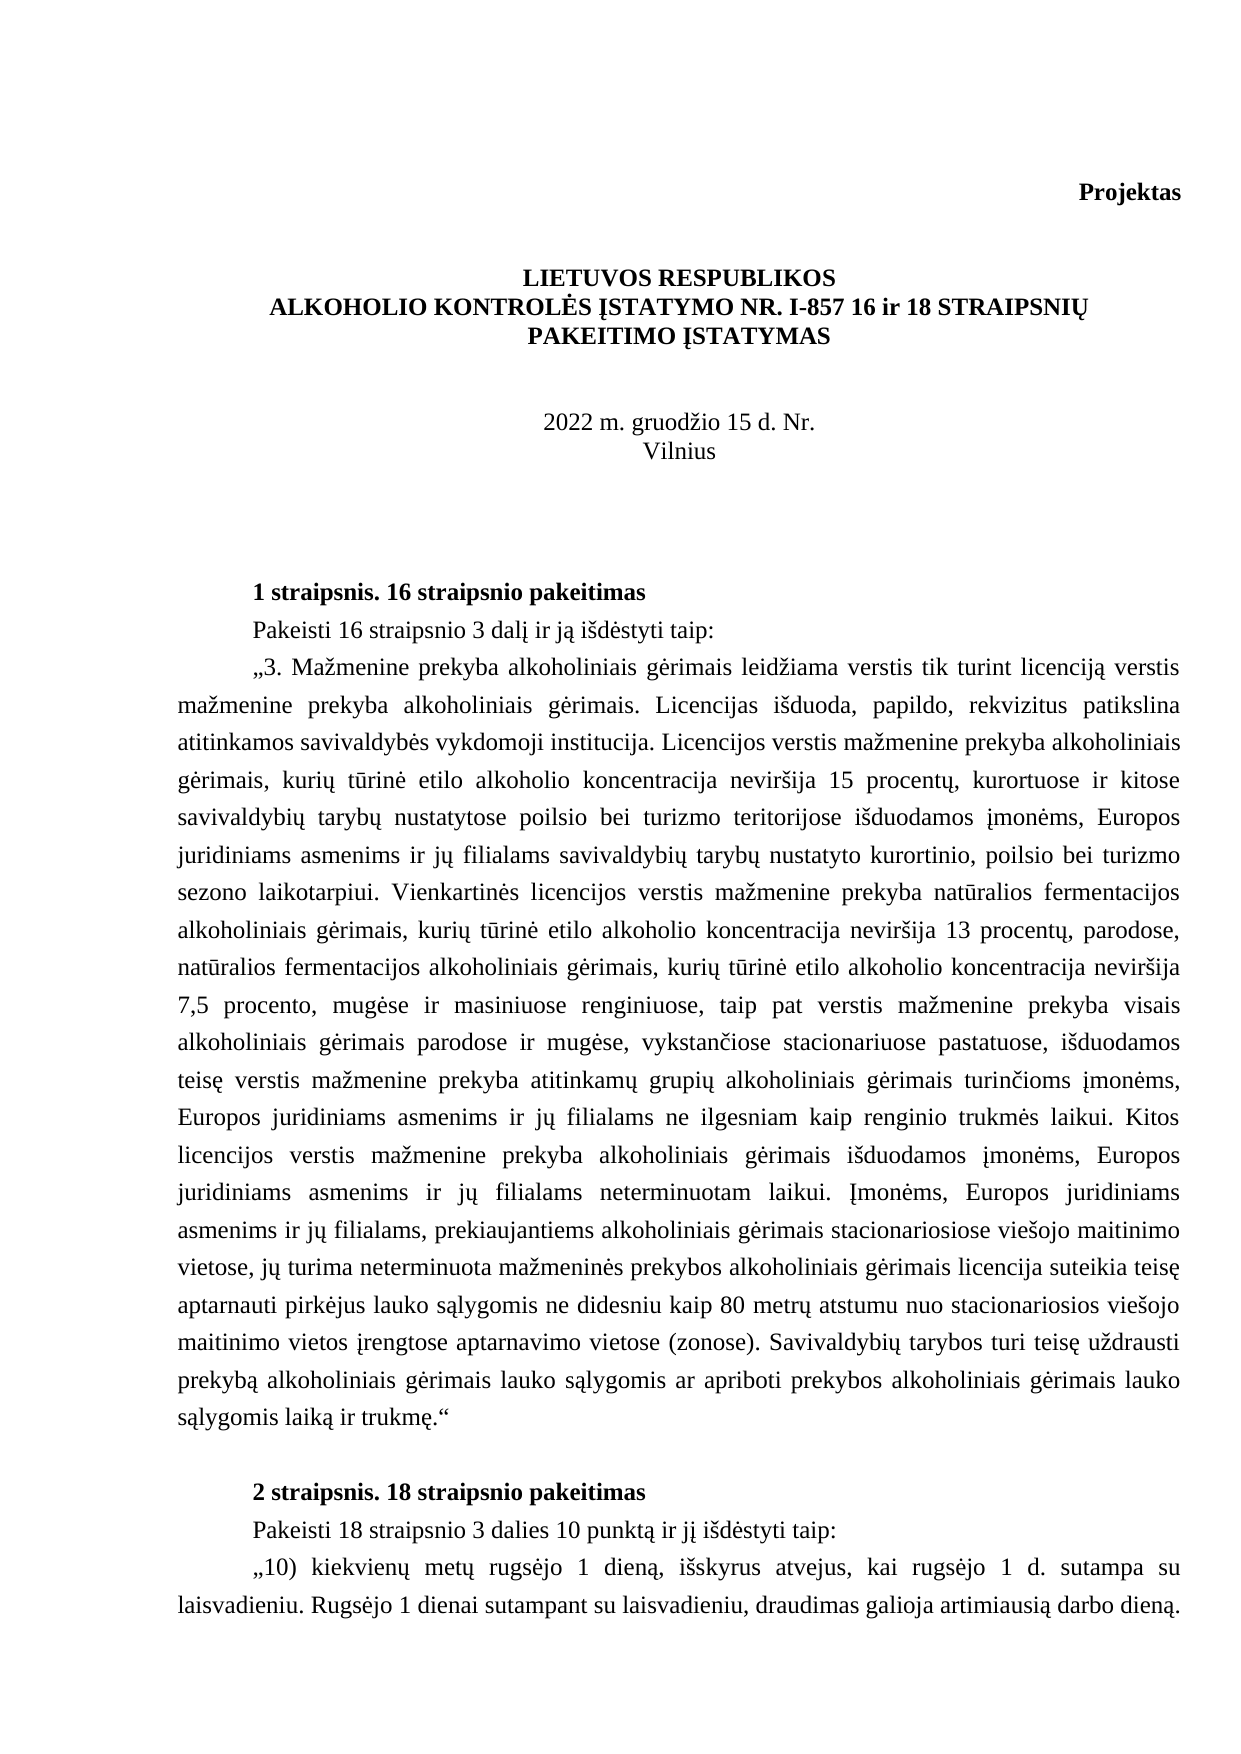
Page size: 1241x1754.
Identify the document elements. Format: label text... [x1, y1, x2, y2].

text ALKOHOLIO KONTROLĖS ĮSTATYMO NR. I-857 16 ir 18 STRAIPSNIŲ PAKEITIMO ĮSTATYMAS [177, 292, 1181, 350]
text 1 straipsnis. 16 straipsnio pakeitimas [177, 568, 1181, 606]
text Projektas [177, 177, 1181, 206]
text Vilnius [177, 436, 1181, 465]
text „10) kiekvienų metų rugsėjo 1 dieną, išskyrus atvejus, kai rugsėjo 1 d. sutampa su laisvadieniu. Rugsėjo 1 dienai sutampant su laisvadieniu, draudimas galioja artimiausią darbo dieną. [177, 1543, 1181, 1618]
text 2 straipsnis. 18 straipsnio pakeitimas [177, 1468, 1181, 1506]
text Pakeisti 16 straipsnio 3 dalį ir ją išdėstyti taip: [177, 606, 1181, 643]
text „3. Mažmenine prekyba alkoholiniais gėrimais leidžiama verstis tik turint licenciją verstis mažmenine prekyba alkoholiniais gėrimais. Licencijas išduoda, papildo, rekvizitus patikslina atitinkamos savivaldybės vykdomoji institucija. Licencijos verstis mažmenine prekyba alkoholiniais gėrimais, kurių tūrinė etilo alkoholio koncentracija neviršija 15 procentų, kurortuose ir kitose savivaldybių tarybų nustatytose poilsio bei turizmo teritorijose išduodamos įmonėms, Europos juridiniams asmenims ir jų filialams savivaldybių tarybų nustatyto kurortinio, poilsio bei turizmo sezono laikotarpiui. Vienkartinės licencijos verstis mažmenine prekyba natūralios fermentacijos alkoholiniais gėrimais, kurių tūrinė etilo alkoholio koncentracija neviršija 13 procentų, parodose, natūralios fermentacijos alkoholiniais gėrimais, kurių tūrinė etilo alkoholio koncentracija neviršija 7,5 procento, mugėse ir masiniuose renginiuose, taip pat verstis mažmenine prekyba visais alkoholiniais gėrimais parodose ir mugėse, vykstančiose stacionariuose pastatuose, išduodamos teisę verstis mažmenine prekyba atitinkamų grupių alkoholiniais gėrimais turinčioms įmonėms, Europos juridiniams asmenims ir jų filialams ne ilgesniam kaip renginio trukmės laikui. Kitos licencijos verstis mažmenine prekyba alkoholiniais gėrimais išduodamos įmonėms, Europos juridiniams asmenims ir jų filialams neterminuotam laikui. Įmonėms, Europos juridiniams asmenims ir jų filialams, prekiaujantiems alkoholiniais gėrimais stacionariosiose viešojo maitinimo vietose, jų turima neterminuota mažmeninės prekybos alkoholiniais gėrimais licencija suteikia teisę aptarnauti pirkėjus lauko sąlygomis ne didesniu kaip 80 metrų atstumu nuo stacionariosios viešojo maitinimo vietos įrengtose aptarnavimo vietose (zonose). Savivaldybių tarybos turi teisę uždrausti prekybą alkoholiniais gėrimais lauko sąlygomis ar apriboti prekybos alkoholiniais gėrimais lauko sąlygomis laiką ir trukmę.“ [177, 643, 1181, 1431]
text Pakeisti 18 straipsnio 3 dalies 10 punktą ir jį išdėstyti taip: [177, 1506, 1181, 1543]
text LIETUVOS RESPUBLIKOS [177, 263, 1181, 292]
text 2022 m. gruodžio 15 d. Nr. [177, 407, 1181, 436]
